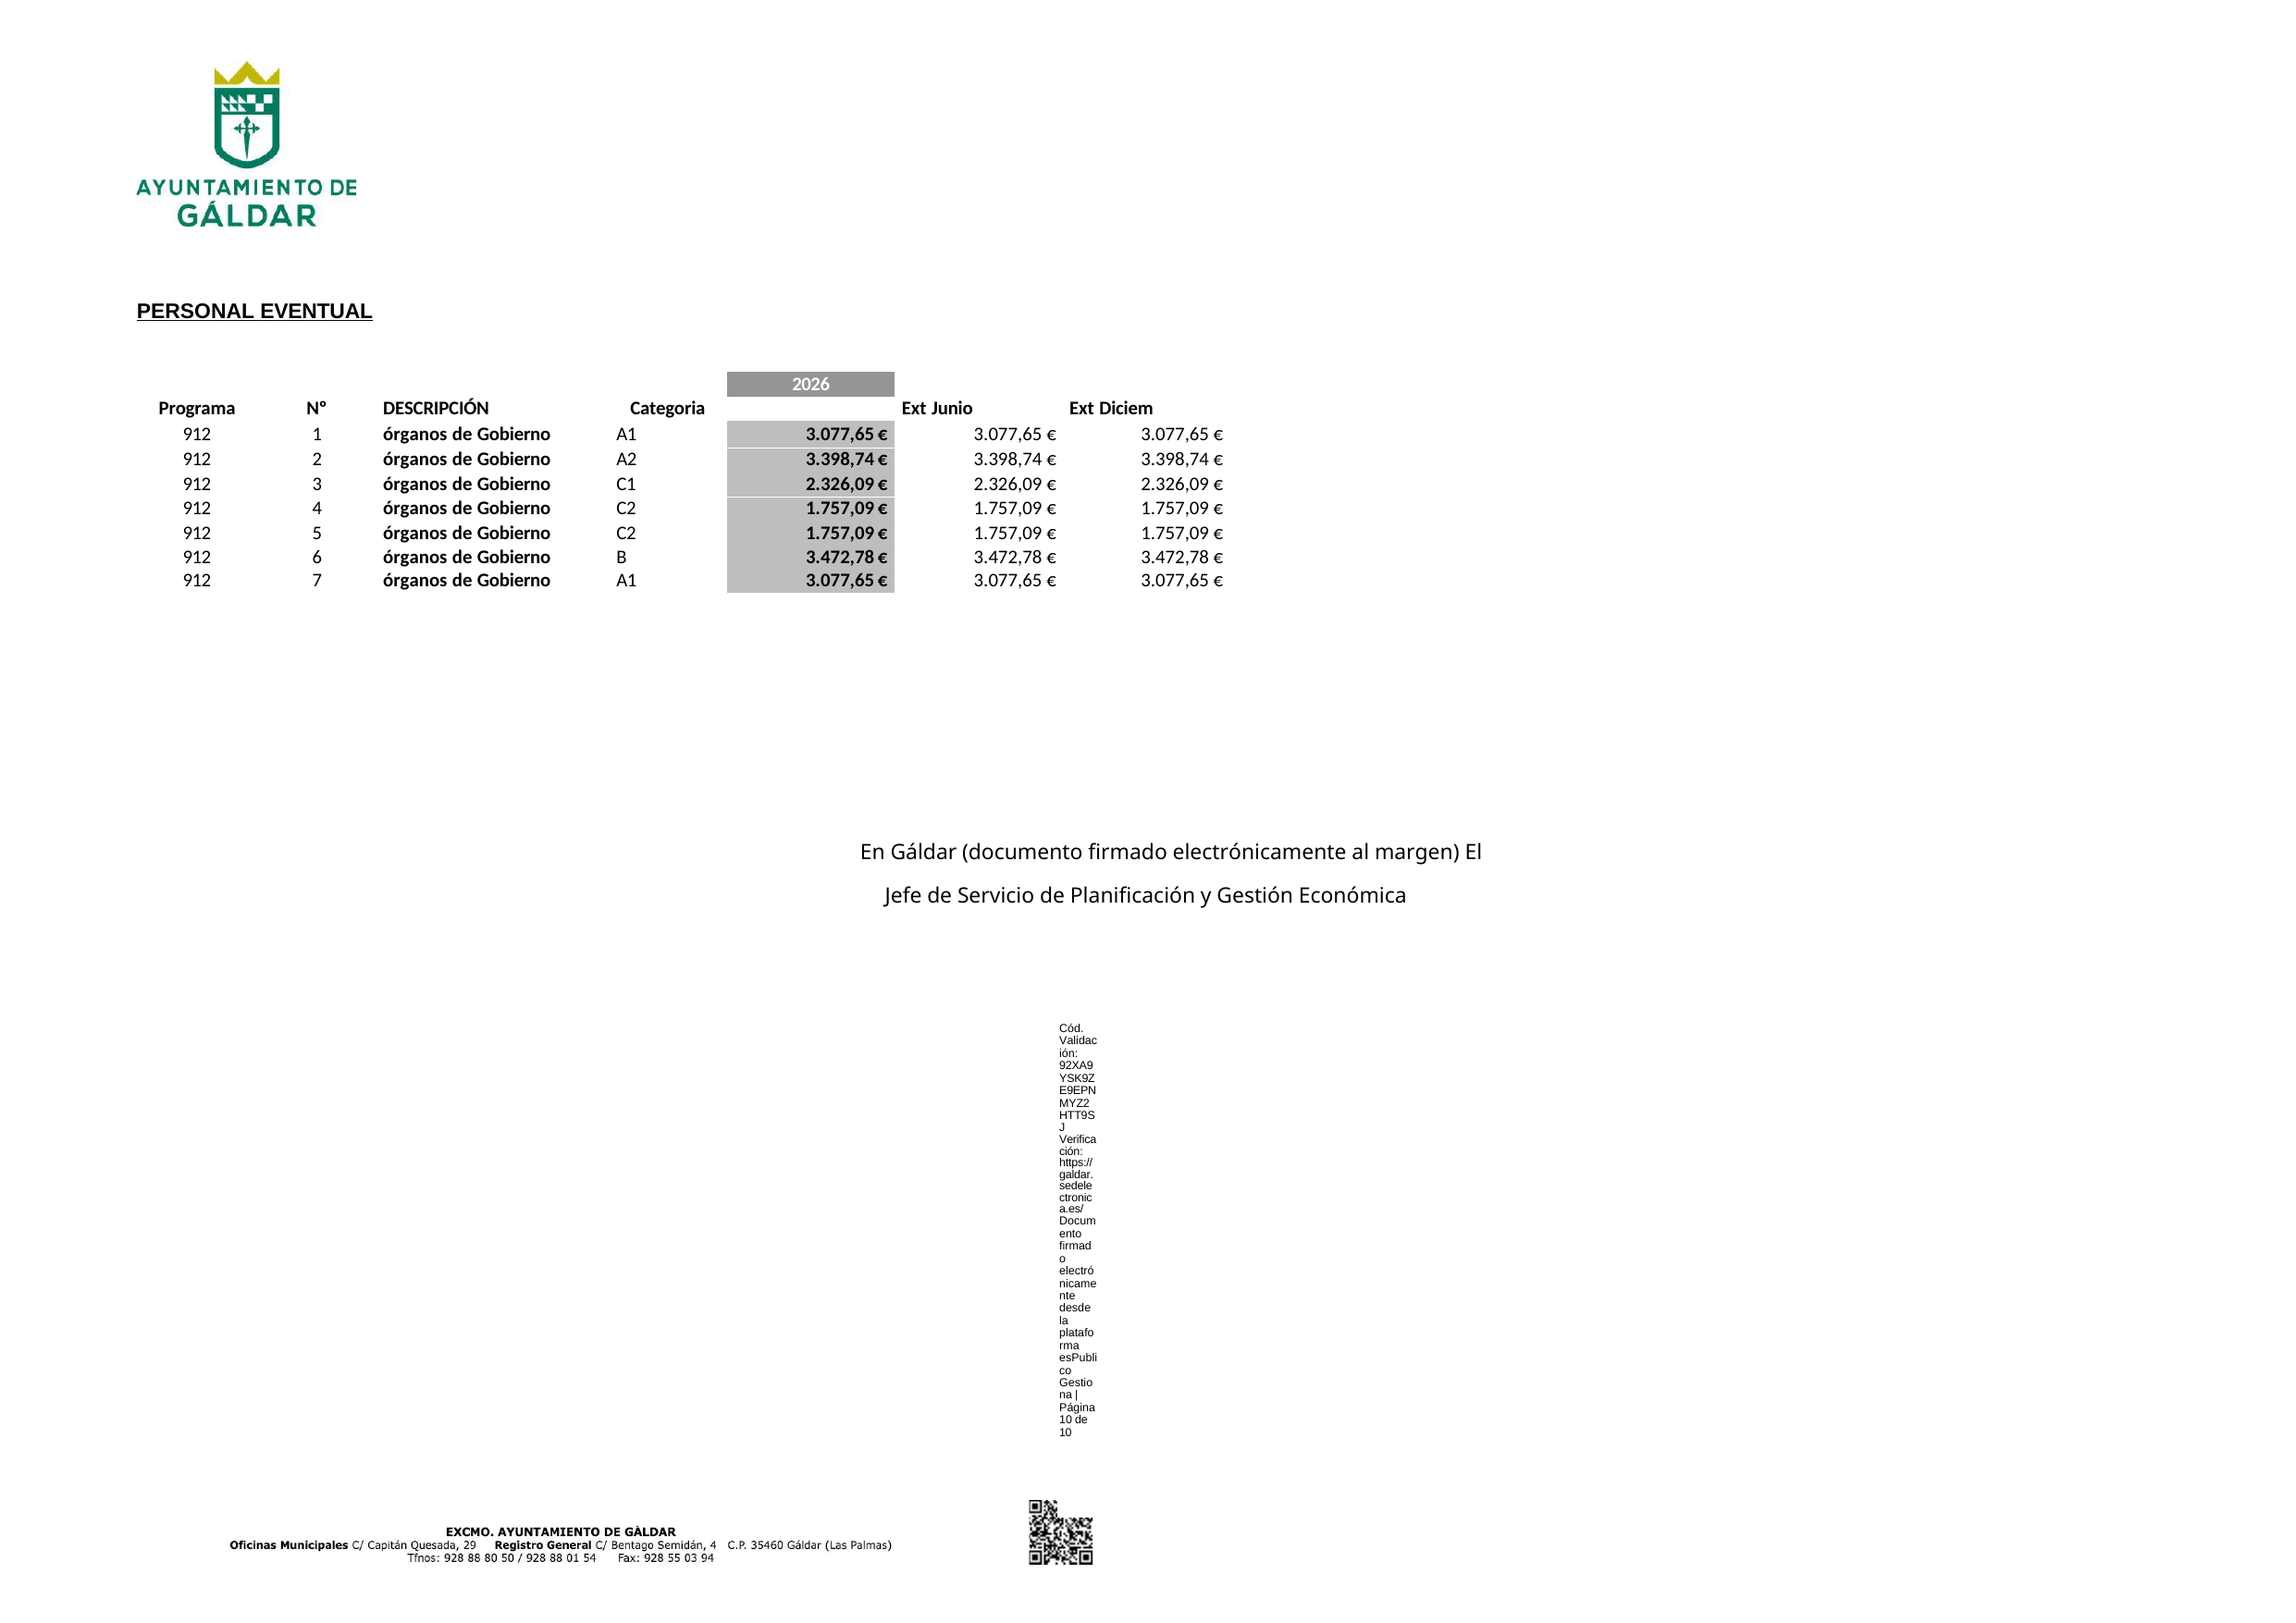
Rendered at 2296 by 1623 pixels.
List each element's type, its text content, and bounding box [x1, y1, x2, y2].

table_cell Nº [271, 397, 355, 421]
table_cell Ext Junio [895, 397, 973, 421]
table_cell 3.077,65 € [1062, 571, 1228, 593]
table_cell 2.326,09 € [973, 473, 1062, 497]
table_cell 3.472,78 € [727, 547, 895, 571]
table_header [154, 372, 727, 397]
table_cell [973, 397, 1062, 421]
text En Gáldar (documento firmado electrónicamente al margen) El Jefe de Servicio de Planificación y Gestión Económica [859, 837, 1509, 909]
table_cell DESCRIPCIÓN [355, 397, 584, 421]
table_cell Ext Diciem [1062, 397, 1228, 421]
table_cell 1.757,09 € [1062, 522, 1228, 547]
table_cell 3.077,65 € [1062, 421, 1228, 448]
table_cell 3.077,65 € [727, 421, 895, 448]
table_cell [895, 421, 973, 448]
table_header [895, 372, 1228, 397]
table_cell 1.757,09 € [973, 522, 1062, 547]
table_cell órganos de Gobierno [355, 522, 584, 547]
table_cell C2 [584, 498, 727, 522]
table_cell 3.398,74 € [727, 449, 895, 473]
table_cell órganos de Gobierno [355, 421, 584, 448]
subtitle PERSONAL EVENTUAL [137, 299, 2170, 323]
table_cell 3.472,78 € [1062, 547, 1228, 571]
table_cell 3.077,65 € [727, 571, 895, 593]
table_cell [727, 397, 895, 421]
table_cell órganos de Gobierno [355, 449, 584, 473]
table_cell C2 [584, 522, 727, 547]
table_cell 912 [154, 547, 271, 571]
text Documento firmado electrónicamente desde la plataforma esPublico Gestiona | Página 10 de 10 [1059, 1215, 1097, 1439]
table_cell 1.757,09 € [727, 498, 895, 522]
table_cell C1 [584, 473, 727, 497]
table_cell 4 [271, 498, 355, 522]
text [1057, 1021, 1097, 1518]
table_cell 1.757,09 € [727, 522, 895, 547]
table_cell [895, 522, 973, 547]
table_cell A2 [584, 449, 727, 473]
table_cell 1.757,09 € [973, 498, 1062, 522]
table_cell 912 [154, 522, 271, 547]
table_cell 3.472,78 € [973, 547, 1062, 571]
table_cell 1 [271, 421, 355, 448]
table_cell A1 [584, 421, 727, 448]
table_cell 2.326,09 € [1062, 473, 1228, 497]
table_cell [895, 498, 973, 522]
table_cell 2 [271, 449, 355, 473]
table_cell 912 [154, 571, 271, 593]
table_cell órganos de Gobierno [355, 473, 584, 497]
table_cell B [584, 547, 727, 571]
table_cell 3.398,74 € [973, 449, 1062, 473]
table_cell Categoria [584, 397, 727, 421]
table_cell órganos de Gobierno [355, 547, 584, 571]
table_cell 3.077,65 € [973, 571, 1062, 593]
table_cell 2.326,09 € [727, 473, 895, 497]
table_cell Programa [154, 397, 271, 421]
table_cell 5 [271, 522, 355, 547]
table_cell 912 [154, 473, 271, 497]
table_cell 912 [154, 449, 271, 473]
table_cell 3 [271, 473, 355, 497]
table_cell [895, 449, 973, 473]
table_cell 912 [154, 498, 271, 522]
text Verificación: https://galdar.sedelectronica.es/ [1059, 1135, 1097, 1215]
table_cell [895, 473, 973, 497]
table_cell órganos de Gobierno [355, 571, 584, 593]
table_cell 3.077,65 € [973, 421, 1062, 448]
table_cell [895, 547, 973, 571]
text Cód. Validación: 92XA9YSK9ZE9EPNMYZ2HTT9SJ [1059, 1023, 1097, 1135]
table_cell 1.757,09 € [1062, 498, 1228, 522]
table_cell 6 [271, 547, 355, 571]
table_cell 7 [271, 571, 355, 593]
table_cell [895, 571, 973, 593]
table_header 2026 [727, 372, 895, 397]
table_cell A1 [584, 571, 727, 593]
table_cell 3.398,74 € [1062, 449, 1228, 473]
table_cell 912 [154, 421, 271, 448]
table_cell órganos de Gobierno [355, 498, 584, 522]
